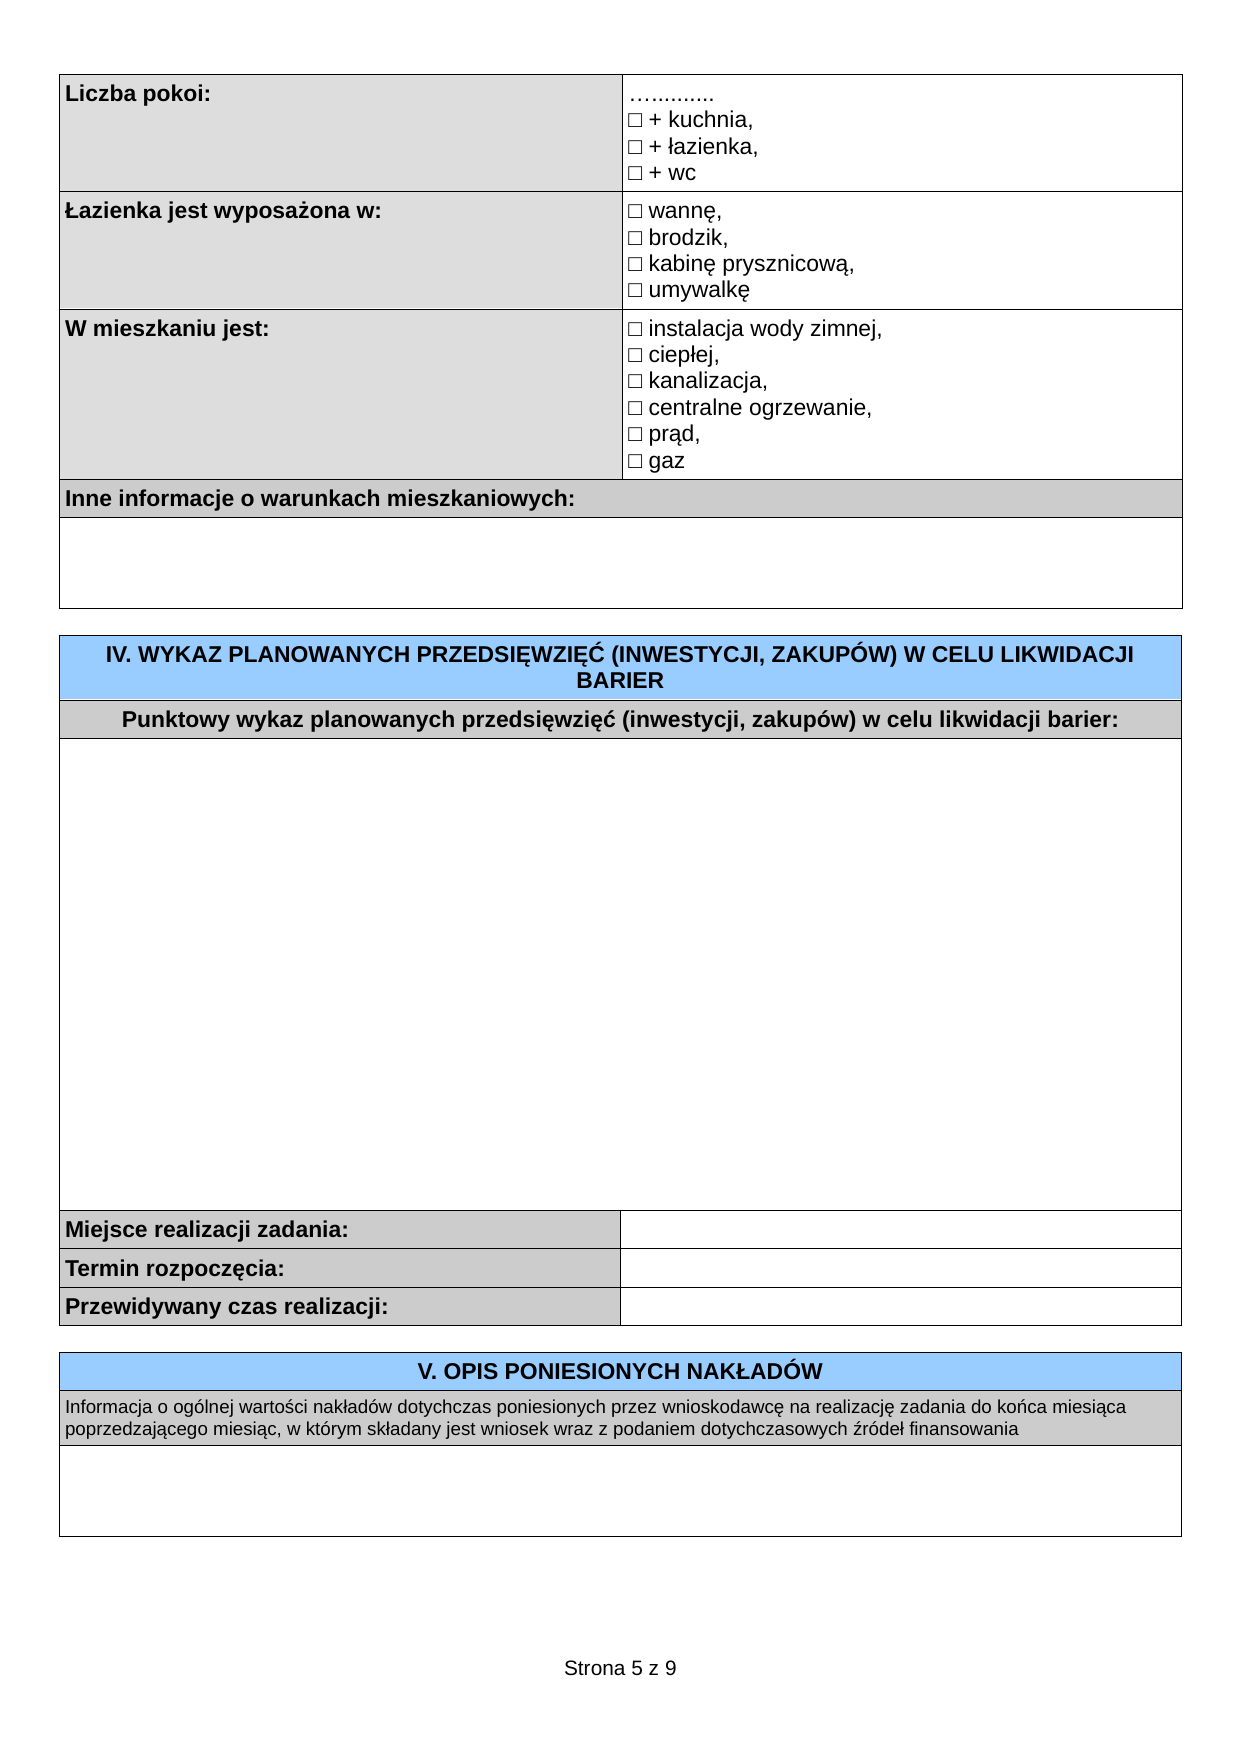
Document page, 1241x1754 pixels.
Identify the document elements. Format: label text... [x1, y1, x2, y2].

table_cell Inne informacje o warunkach mieszkaniowych: [60, 480, 1182, 517]
table_header IV. WYKAZ PLANOWANYCH PRZEDSIĘWZIĘĆ (INWESTYCJI, ZAKUPÓW) W CELU LIKWIDACJI BARIER [60, 636, 1181, 699]
table_cell Przewidywany czas realizacji: [60, 1288, 620, 1325]
table_cell [621, 1249, 1181, 1287]
table_cell [60, 1446, 1181, 1536]
table_cell [60, 518, 1182, 608]
table_cell [621, 1211, 1181, 1248]
table_header V. OPIS PONIESIONYCH NAKŁADÓW [60, 1353, 1181, 1390]
table_cell [621, 1288, 1181, 1325]
table_cell Informacja o ogólnej wartości nakładów dotychczas poniesionych przez wnioskodawcę na realizację zadania do końca miesiąca poprzedzającego miesiąc, w którym składany jest wniosek wraz z podaniem dotychczasowych źródeł finansowania [60, 1391, 1181, 1445]
table_cell Punktowy wykaz planowanych przedsięwzięć (inwestycji, zakupów) w celu likwidacji barier: [60, 701, 1181, 738]
table_cell Termin rozpoczęcia: [60, 1249, 620, 1287]
table_cell ….......... □ + kuchnia, □ + łazienka, □ + wc [623, 75, 1182, 191]
table_cell Łazienka jest wyposażona w: [60, 192, 622, 308]
table_cell □ instalacja wody zimnej, □ ciepłej, □ kanalizacja, □ centralne ogrzewanie, □ prąd, □ gaz [623, 310, 1182, 479]
table_cell [60, 739, 1181, 1210]
table_cell W mieszkaniu jest: [60, 310, 622, 479]
table_cell Miejsce realizacji zadania: [60, 1211, 620, 1248]
table_cell □ wannę, □ brodzik, □ kabinę prysznicową, □ umywalkę [623, 192, 1182, 308]
table_cell Liczba pokoi: [60, 75, 622, 191]
